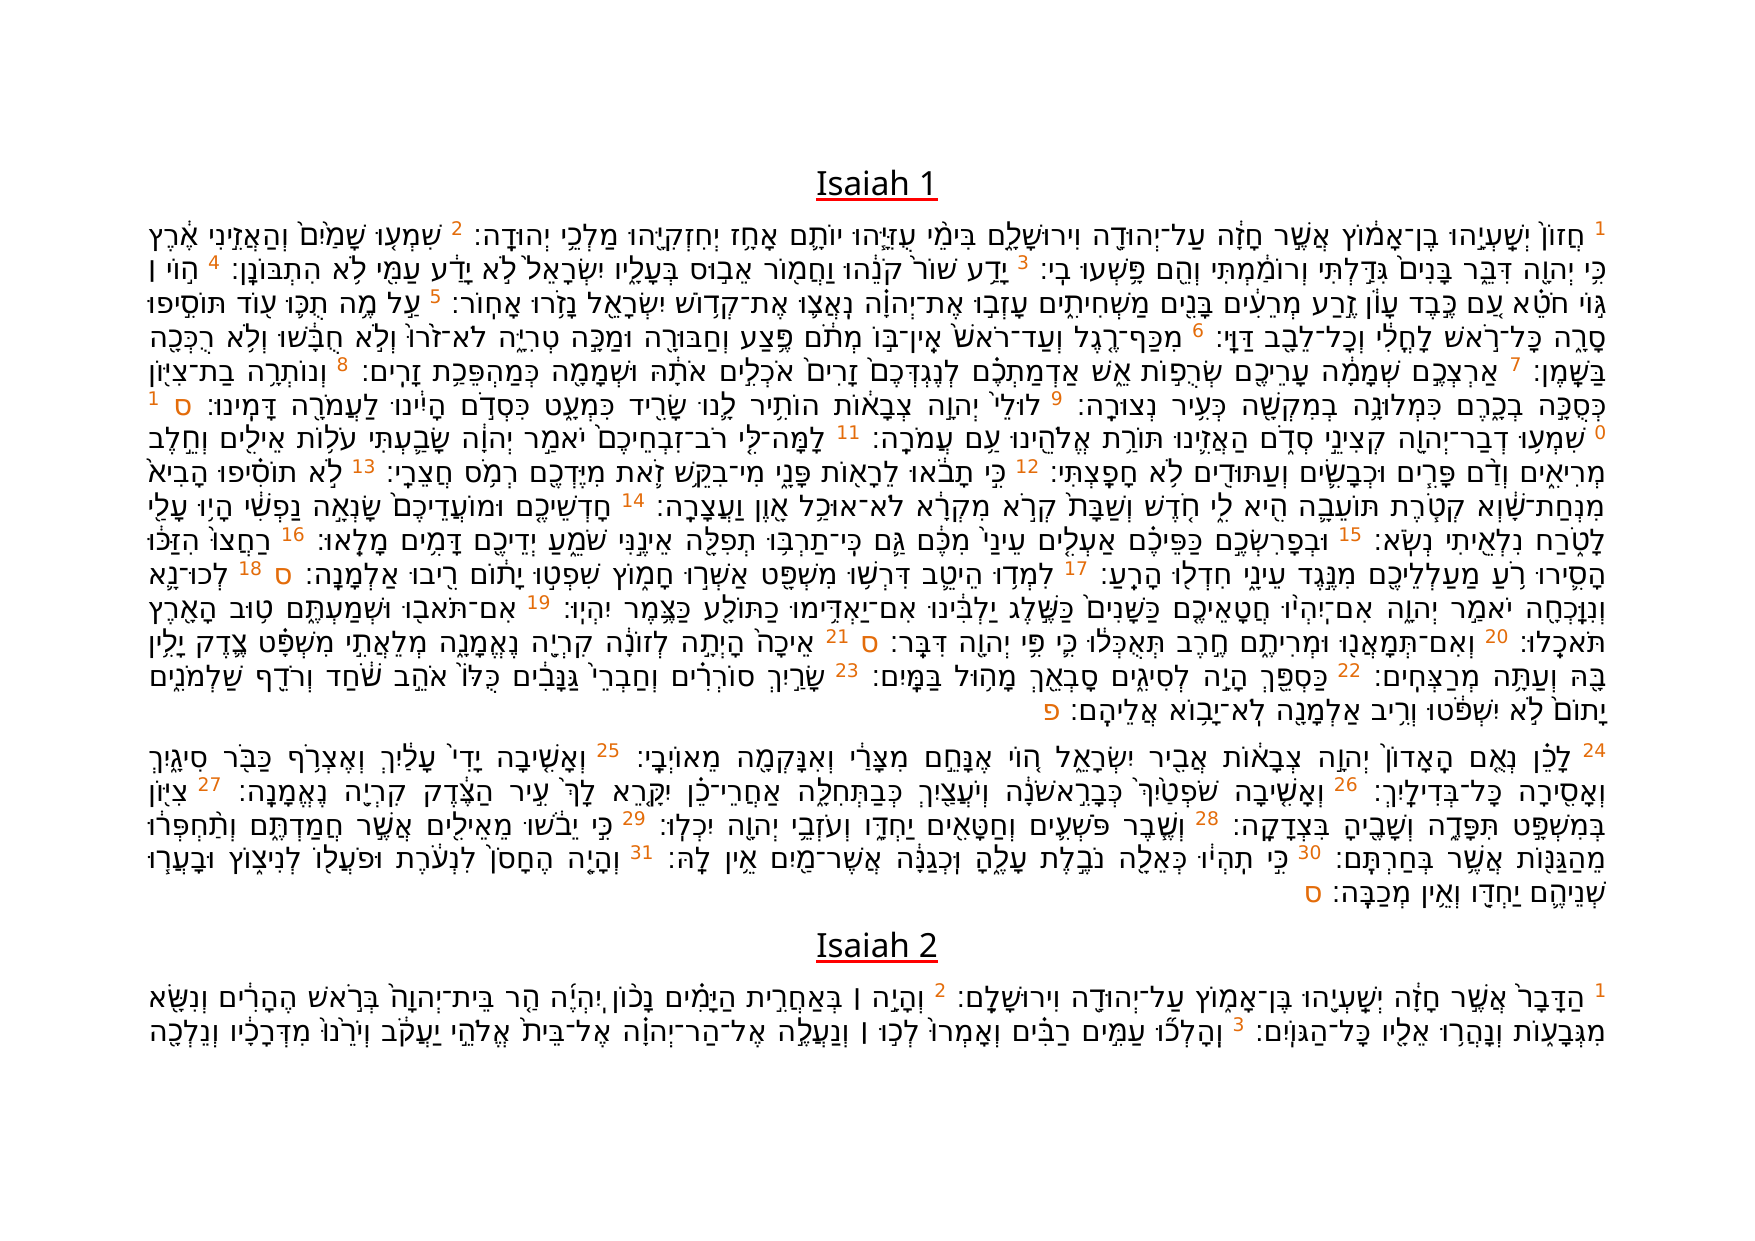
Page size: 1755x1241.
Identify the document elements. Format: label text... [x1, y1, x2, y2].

text Isaiah 2 [148, 922, 1606, 968]
text 1 חֲזוֹן֙ יְשַֽׁעְיָ֣הוּ בֶן־אָמ֔וֹץ אֲשֶׁ֣ר חָזָ֔ה עַל־יְהוּדָ֖ה וִירוּשָׁלָ֑͏ִם בִּימֵ֨י עֻזִּיָּ֧הוּ יוֹתָ֛ם אָחָ֥ז יְחִזְקִיָּ֖הוּ מַלְכֵ֥י יְהוּדָֽה׃ 2 שִׁמְע֤וּ שָׁמַ֙יִם֙ וְהַאֲזִ֣ינִי אֶ֔רֶץ כִּ֥י יְהוָ֖ה דִּבֵּ֑ר בָּנִים֙ גִּדַּ֣לְתִּי וְרוֹמַ֔מְתִּי וְהֵ֖ם פָּ֥שְׁעוּ בִֽי׃ ‬‬‬3 יָדַ֥ע שׁוֹר֙ קֹנֵ֔הוּ וַחֲמ֖וֹר אֵב֣וּס בְּעָלָ֑יו יִשְׂרָאֵל֙ לֹ֣א יָדַ֔ע עַמִּ֖י לֹ֥א הִתְבּוֹנָֽן׃ ‬‬‬4 ה֣וֹי ׀ גּ֣וֹי חֹטֵ֗א עַ֚ם כֶּ֣בֶד עָוֺ֔ן זֶ֣רַע מְרֵעִ֔ים בָּנִ֖ים מַשְׁחִיתִ֑ים עָזְב֣וּ אֶת־יְהוָ֗ה נִֽאֲצ֛וּ אֶת־קְד֥וֹשׁ יִשְׂרָאֵ֖ל נָזֹ֥רוּ אָחֽוֹר׃ ‬‬‬5 עַ֣ל מֶ֥ה תֻכּ֛וּ ע֖וֹד תּוֹסִ֣יפוּ סָרָ֑ה כָּל־רֹ֣אשׁ לָחֳלִ֔י וְכָל־לֵבָ֖ב דַּוָּֽי׃ ‬‬‬6 מִכַּף־רֶ֤גֶל וְעַד־רֹאשׁ֙ אֵֽין־בּ֣וֹ מְתֹ֔ם פֶּ֥צַע וְחַבּוּרָ֖ה וּמַכָּ֣ה טְרִיָּ֑ה לֹא־זֹ֙רוּ֙ וְלֹ֣א חֻבָּ֔שׁוּ וְלֹ֥א רֻכְּכָ֖ה בַּשָּֽׁמֶן׃ ‬‬‬7 אַרְצְכֶ֣ם שְׁמָמָ֔ה עָרֵיכֶ֖ם שְׂרֻפ֣וֹת אֵ֑שׁ אַדְמַתְכֶ֗ם לְנֶגְדְּכֶם֙ זָרִים֙ אֹכְלִ֣ים אֹתָ֔הּ וּשְׁמָמָ֖ה כְּמַהְפֵּכַ֥ת זָרִֽים׃ ‬‬‬8 וְנוֹתְרָ֥ה בַת־צִיּ֖וֹן כְּסֻכָּ֣ה בְכָ֑רֶם כִּמְלוּנָ֥ה בְמִקְשָׁ֖ה כְּעִ֥יר נְצוּרָֽה׃ ‬‬‬9 לוּלֵי֙ יְהוָ֣ה צְבָא֔וֹת הוֹתִ֥יר לָ֛נוּ שָׂרִ֖יד כִּמְעָ֑ט כִּסְדֹ֣ם הָיִ֔ינוּ לַעֲמֹרָ֖ה דָּמִֽינוּ׃ ס ‬‬‬10 שִׁמְע֥וּ דְבַר־יְהוָ֖ה קְצִינֵ֣י סְדֹ֑ם הַאֲזִ֛ינוּ תּוֹרַ֥ת אֱלֹהֵ֖ינוּ עַ֥ם עֲמֹרָֽה׃ ‬‬‬11 לָמָּה־לִּ֤י רֹב־זִבְחֵיכֶם֙ יֹאמַ֣ר יְהוָ֔ה שָׂבַ֛עְתִּי עֹל֥וֹת אֵילִ֖ים וְחֵ֣לֶב מְרִיאִ֑ים וְדַ֨ם פָּרִ֧ים וּכְבָשִׂ֛ים וְעַתּוּדִ֖ים לֹ֥א חָפָֽצְתִּי׃ ‬‬‬12 כִּ֣י תָבֹ֔אוּ לֵרָא֖וֹת פָּנָ֑י מִי־בִקֵּ֥שׁ זֹ֛את מִיֶּדְכֶ֖ם רְמֹ֥ס חֲצֵרָֽי׃ ‬‬‬13 לֹ֣א תוֹסִ֗יפוּ הָבִיא֙ מִנְחַת־שָׁ֔וְא קְטֹ֧רֶת תּוֹעֵבָ֛ה הִ֖יא לִ֑י חֹ֤דֶשׁ וְשַׁבָּת֙ קְרֹ֣א מִקְרָ֔א לֹא־אוּכַ֥ל אָ֖וֶן וַעֲצָרָֽה׃ ‬‬‬14 חָדְשֵׁיכֶ֤ם וּמוֹעֲדֵיכֶם֙ שָׂנְאָ֣ה נַפְשִׁ֔י הָי֥וּ עָלַ֖י לָטֹ֑רַח נִלְאֵ֖יתִי נְשֹֽׂא׃ ‬‬‬15 וּבְפָרִשְׂכֶ֣ם כַּפֵּיכֶ֗ם אַעְלִ֤ים עֵינַי֙ מִכֶּ֔ם גַּ֛ם כִּֽי־תַרְבּ֥וּ תְפִלָּ֖ה אֵינֶ֣נִּי שֹׁמֵ֑עַ יְדֵיכֶ֖ם דָּמִ֥ים מָלֵֽאוּ׃ ‬‬‬16 רַחֲצוּ֙ הִזַּכּ֔וּ הָסִ֛ירוּ רֹ֥עַ מַעַלְלֵיכֶ֖ם מִנֶּ֣גֶד עֵינָ֑י חִדְל֖וּ הָרֵֽעַ׃ ‬‬‬17 לִמְד֥וּ הֵיטֵ֛ב דִּרְשׁ֥וּ מִשְׁפָּ֖ט אַשְּׁר֣וּ חָמ֑וֹץ שִׁפְט֣וּ יָת֔וֹם רִ֖יבוּ אַלְמָנָֽה׃ ס ‬‬‬18 לְכוּ־נָ֛א וְנִוָּֽכְחָ֖ה יֹאמַ֣ר יְהוָ֑ה אִם־יִֽהְי֨וּ חֲטָאֵיכֶ֤ם כַּשָּׁנִים֙ כַּשֶּׁ֣לֶג יַלְבִּ֔ינוּ אִם־יַאְדִּ֥ימוּ כַתּוֹלָ֖ע כַּצֶּ֥מֶר יִהְיֽוּ׃ ‬‬‬19 אִם־תֹּאב֖וּ וּשְׁמַעְתֶּ֑ם ט֥וּב הָאָ֖רֶץ תֹּאכֵֽלוּ׃ ‬‬‬20 וְאִם־תְּמָאֲנ֖וּ וּמְרִיתֶ֑ם חֶ֣רֶב תְּאֻכְּל֔וּ כִּ֛י פִּ֥י יְהוָ֖ה דִּבֵּֽר׃ ס ‬‬‬21 אֵיכָה֙ הָיְתָ֣ה לְזוֹנָ֔ה קִרְיָ֖ה נֶאֱמָנָ֑ה מְלֵאֲתִ֣י מִשְׁפָּ֗ט צֶ֛דֶק יָלִ֥ין בָּ֖הּ וְעַתָּ֥ה מְרַצְּחִֽים׃ ‬‬‬22 כַּסְפֵּ֖ךְ הָיָ֣ה לְסִיגִ֑ים סָבְאֵ֖ךְ מָה֥וּל בַּמָּֽיִם׃ ‬‬‬23 שָׂרַ֣יִךְ סוֹרְרִ֗ים וְחַבְרֵי֙ גַּנָּבִ֔ים כֻּלּוֹ֙ אֹהֵ֣ב שֹׁ֔חַד וְרֹדֵ֖ף שַׁלְמֹנִ֑ים יָתוֹם֙ לֹ֣א יִשְׁפֹּ֔טוּ וְרִ֥יב אַלְמָנָ֖ה לֹֽא־יָב֥וֹא אֲלֵיהֶֽם׃ פ ‬‬‬‬‬‬‬‬‬‬‬‬‬‬‬‬‬‬‬‬‬‬‬‬‬ [148, 218, 1606, 727]
text 1 הַדָּבָר֙ אֲשֶׁ֣ר חָזָ֔ה יְשַֽׁעְיָ֖הוּ בֶּן־אָמ֑וֹץ עַל־יְהוּדָ֖ה וִירוּשָׁלָֽ͏ִם׃ 2 וְהָיָ֣ה ׀ בְּאַחֲרִ֣ית הַיָּמִ֗ים נָכ֨וֹן יִֽהְיֶ֜ה הַ֤ר בֵּית־יְהוָה֙ בְּרֹ֣אשׁ הֶהָרִ֔ים וְנִשָּׂ֖א מִגְּבָע֑וֹת וְנָהֲר֥וּ אֵלָ֖יו כָּל־הַגּוֹיִֽם׃ ‬‬‬3 וְֽהָלְכ֞וּ עַמִּ֣ים רַבִּ֗ים וְאָמְרוּ֙ לְכ֣וּ ׀ וְנַעֲלֶ֣ה אֶל־הַר־יְהוָ֗ה אֶל־בֵּית֙ אֱלֹהֵ֣י יַעֲקֹ֔ב וְיֹרֵ֙נוּ֙ מִדְּרָכָ֔יו וְנֵלְכָ֖ה [148, 980, 1606, 1048]
text Isaiah 1‬‬‬ [148, 160, 1606, 206]
text 24 לָכֵ֗ן נְאֻ֤ם הָֽאָדוֹן֙ יְהוָ֣ה צְבָא֔וֹת אֲבִ֖יר יִשְׂרָאֵ֑ל ה֚וֹי אֶנָּחֵ֣ם מִצָּרַ֔י וְאִנָּקְמָ֖ה מֵאוֹיְבָֽי׃ ‬‬‬25 וְאָשִׁ֤יבָה יָדִי֙ עָלַ֔יִךְ וְאֶצְרֹ֥ף כַּבֹּ֖ר סִיגָ֑יִךְ וְאָסִ֖ירָה כָּל־בְּדִילָֽיִךְ׃ ‬‬‬26 וְאָשִׁ֤יבָה שֹׁפְטַ֙יִךְ֙ כְּבָרִ֣אשֹׁנָ֔ה וְיֹעֲצַ֖יִךְ כְּבַתְּחִלָּ֑ה אַחֲרֵי־כֵ֗ן יִקָּ֤רֵא לָךְ֙ עִ֣יר הַצֶּ֔דֶק קִרְיָ֖ה נֶאֱמָנָֽה׃ ‬‬‬27 צִיּ֖וֹן בְּמִשְׁפָּ֣ט תִּפָּדֶ֑ה וְשָׁבֶ֖יהָ בִּצְדָקָֽה׃ ‬‬‬28 וְשֶׁ֧בֶר פֹּשְׁעִ֛ים וְחַטָּאִ֖ים יַחְדָּ֑ו וְעֹזְבֵ֥י יְהוָ֖ה יִכְלֽוּ׃ ‬‬‬29 כִּ֣י יֵבֹ֔שׁוּ מֵאֵילִ֖ים אֲשֶׁ֣ר חֲמַדְתֶּ֑ם וְתַ֨חְפְּר֔וּ מֵהַגַּנּ֖וֹת אֲשֶׁ֥ר בְּחַרְתֶּֽם׃ ‬‬‬30 כִּ֣י תִֽהְי֔וּ כְּאֵלָ֖ה נֹבֶ֣לֶת עָלֶ֑הָ וּֽכְגַנָּ֔ה אֲשֶׁר־מַ֖יִם אֵ֥ין לָֽהּ׃ ‬‬‬31 וְהָיָ֤ה הֶחָסֹן֙ לִנְעֹ֔רֶת וּפֹעֲל֖וֹ לְנִיצ֑וֹץ וּבָעֲר֧וּ שְׁנֵיהֶ֛ם יַחְדָּ֖ו וְאֵ֥ין מְכַבֶּֽה׃ ס ‬‬‬‬‬‬‬‬‬‬‬ [148, 740, 1606, 910]
